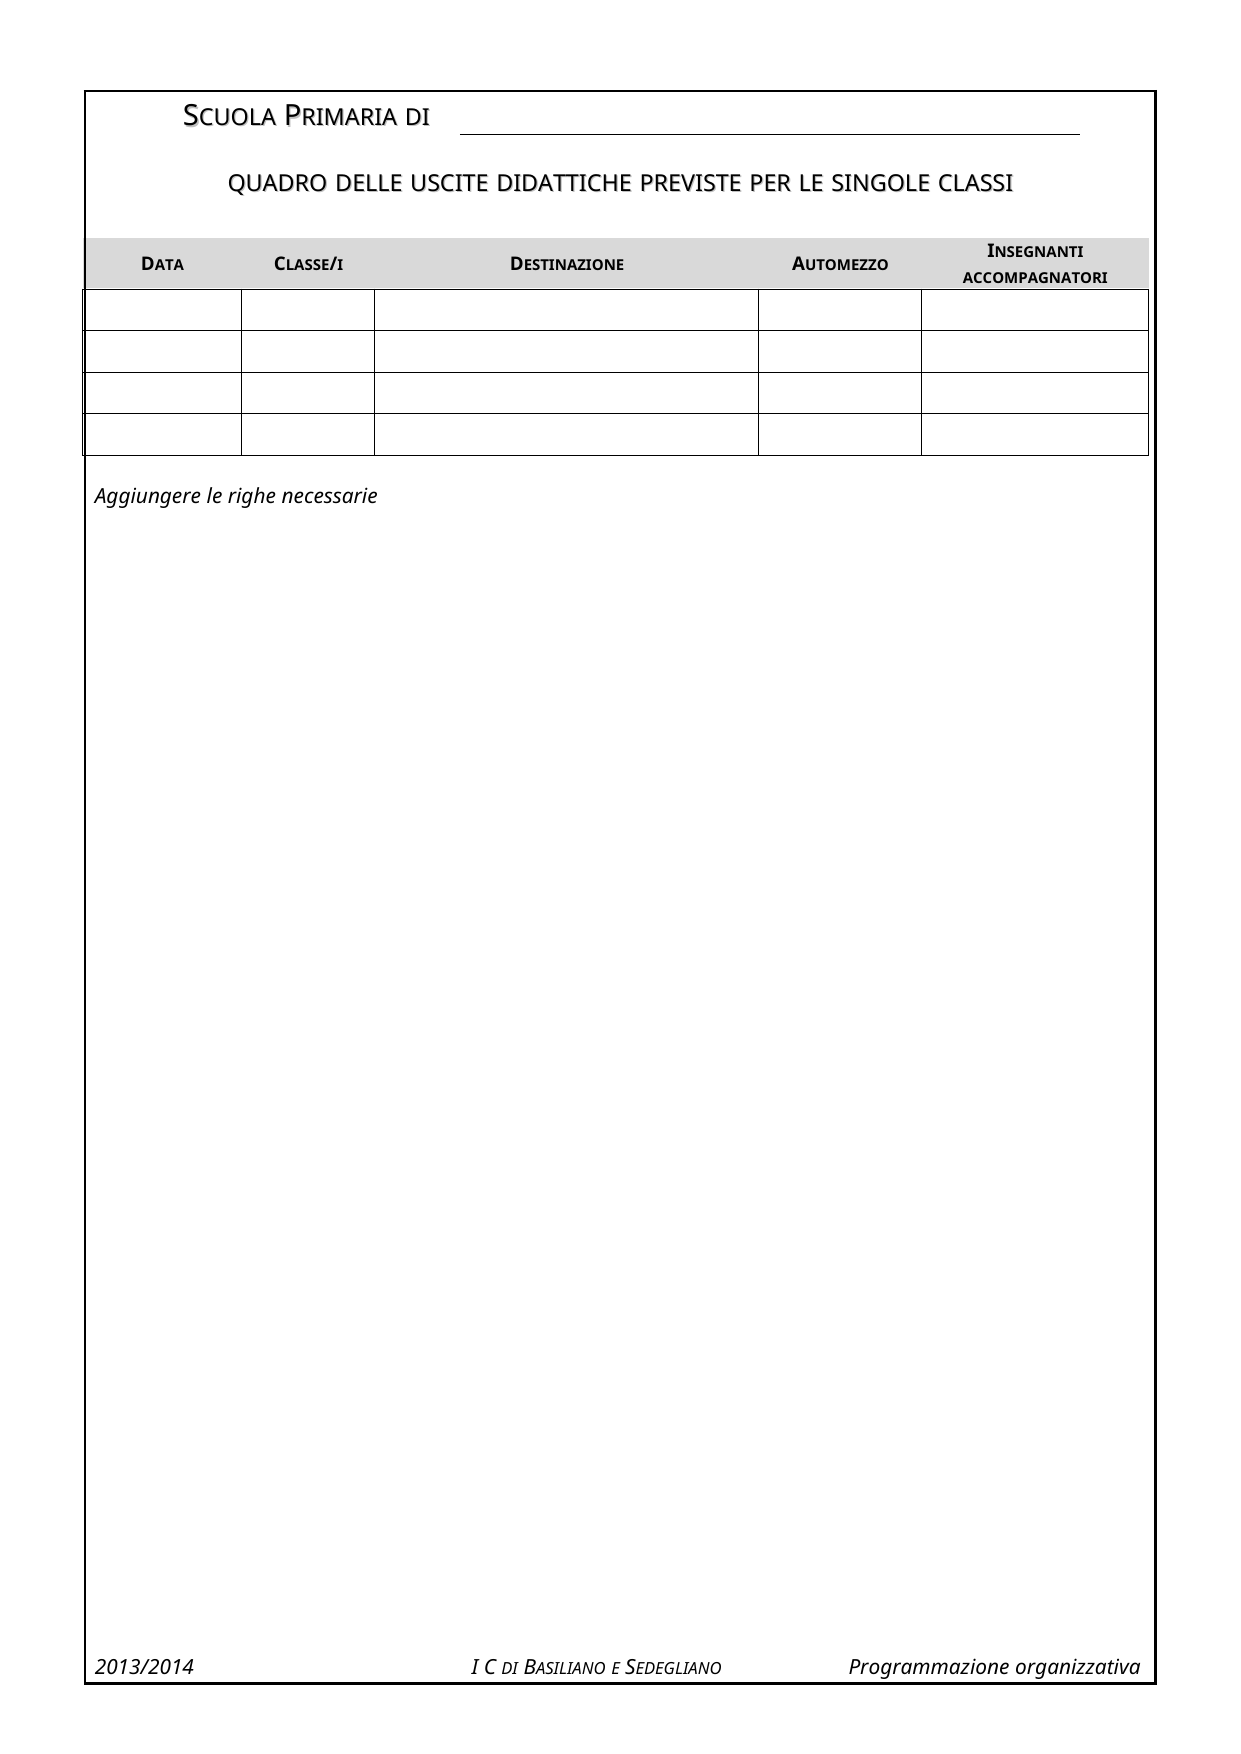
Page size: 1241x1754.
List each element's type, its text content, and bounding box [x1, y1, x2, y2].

table_header Data [86, 238, 242, 288]
table_cell [375, 414, 758, 455]
table_header Classe/i [242, 238, 375, 288]
text quadro delle uscite didattiche previste per le singole classi [94, 160, 1146, 200]
table_cell [86, 290, 241, 330]
table_cell [86, 414, 241, 455]
table_header Destinazione [375, 238, 759, 288]
table_cell [922, 290, 1148, 330]
table_cell [242, 373, 374, 413]
table_cell [759, 373, 921, 413]
table_cell [375, 373, 758, 413]
table_cell [242, 414, 374, 455]
text Aggiungere le righe necessarie [94, 481, 1146, 509]
table_cell [759, 331, 921, 372]
table_cell [922, 414, 1148, 455]
table_cell [375, 290, 758, 330]
table_cell [242, 331, 374, 372]
table_header [460, 95, 1080, 134]
table_header Scuola Primaria di [160, 95, 460, 134]
table_header Automezzo [759, 238, 921, 288]
table_cell [922, 373, 1148, 413]
table_header Insegnanti accompagnatori [921, 238, 1149, 288]
table_cell [86, 373, 241, 413]
table_cell [86, 331, 241, 372]
table_cell [759, 290, 921, 330]
table_cell [759, 414, 921, 455]
table_cell [922, 331, 1148, 372]
table_cell [242, 290, 374, 330]
table_cell [375, 331, 758, 372]
